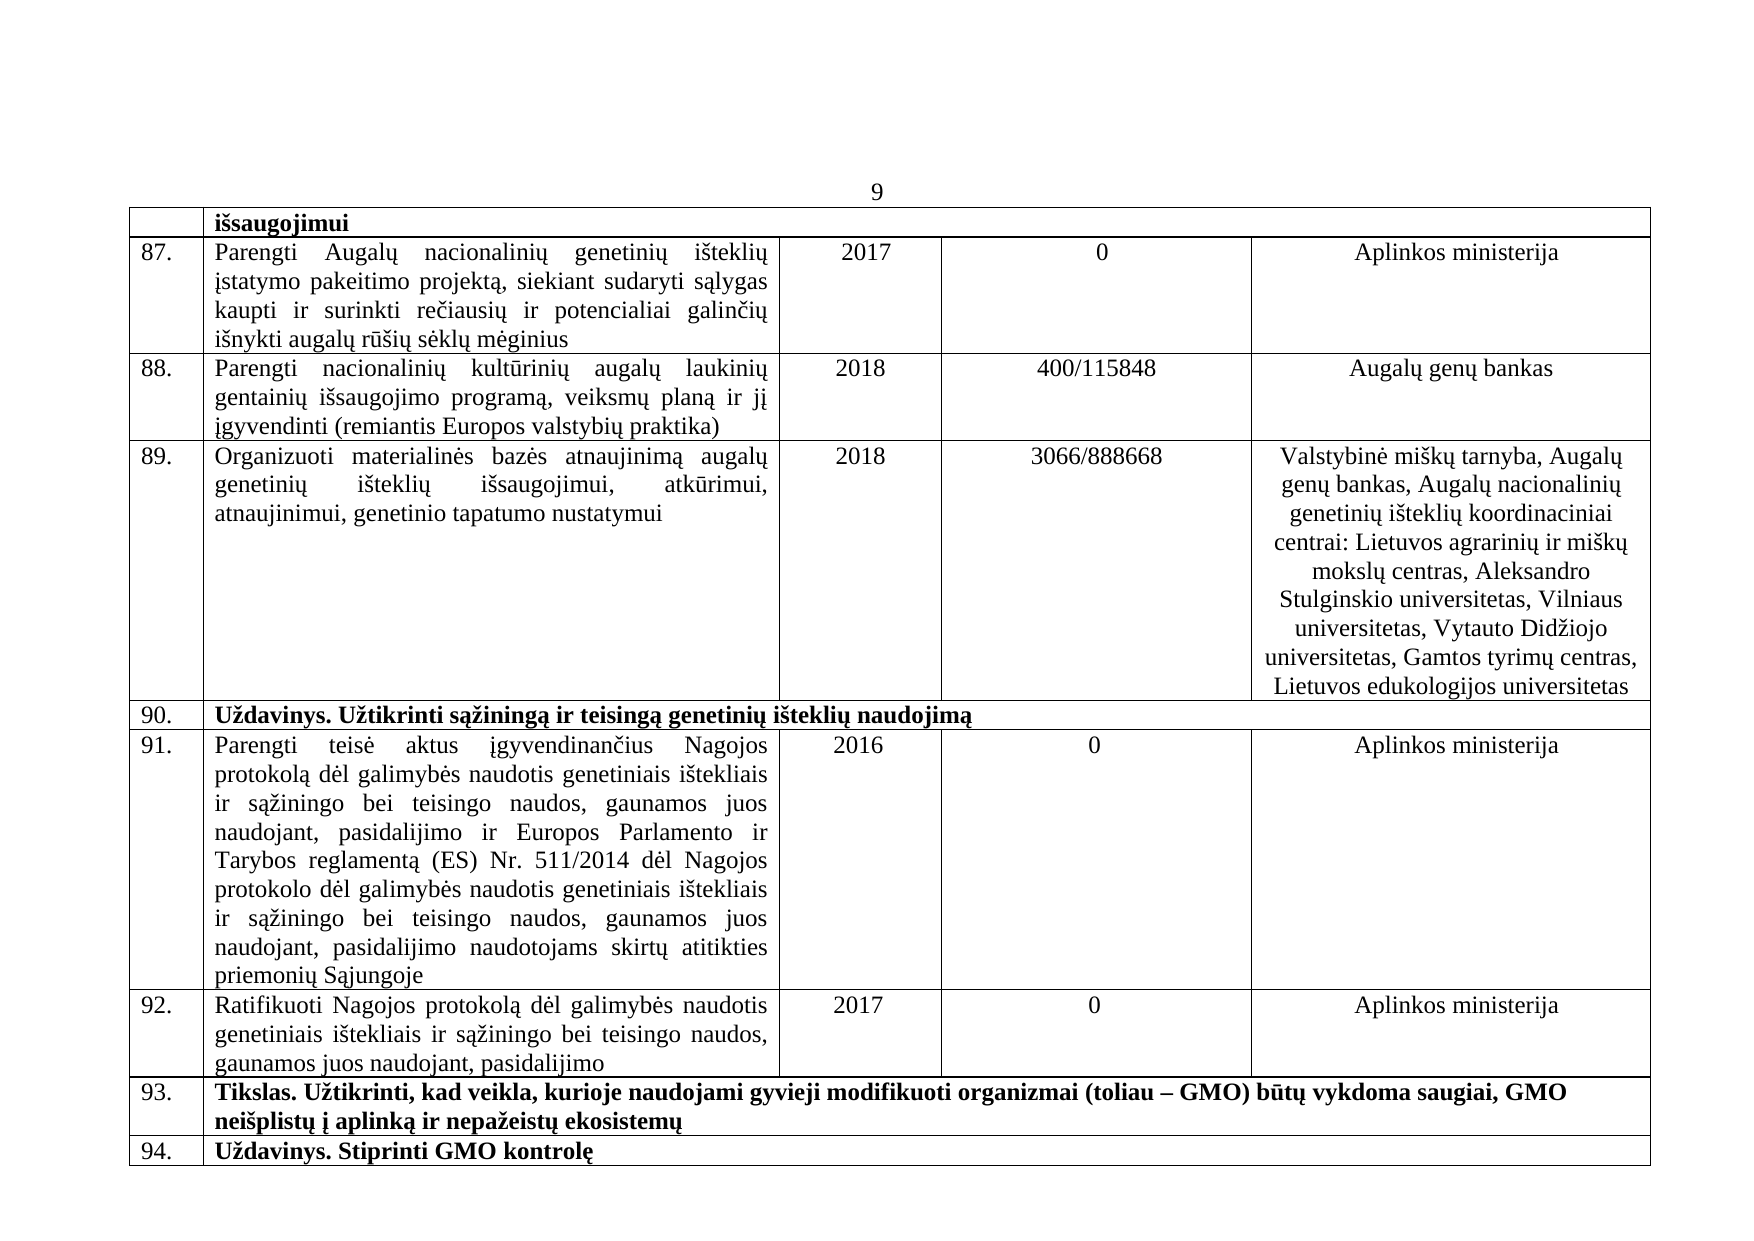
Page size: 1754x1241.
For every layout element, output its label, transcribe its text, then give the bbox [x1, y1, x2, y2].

table_cell 93. [130, 1078, 203, 1135]
table_cell 2018 [780, 441, 941, 699]
table_cell Valstybinė miškų tarnyba, Augalų genų bankas, Augalų nacionalinių genetinių išteklių koordinaciniai centrai: Lietuvos agrarinių ir miškų mokslų centras, Aleksandro Stulginskio universitetas, Vilniaus universitetas, Vytauto Didžiojo universitetas, Gamtos tyrimų centras, Lietuvos edukologijos universitetas [1252, 441, 1650, 699]
table_cell Organizuoti materialinės bazės atnaujinimą augalų genetinių išteklių išsaugojimui, atkūrimui, atnaujinimui, genetinio tapatumo nustatymui [204, 441, 779, 699]
table_cell Aplinkos ministerija [1252, 238, 1650, 352]
table_cell 90. [130, 701, 203, 729]
table_cell 3066/888668 [942, 441, 1251, 699]
table_cell Aplinkos ministerija [1252, 990, 1650, 1076]
table_cell [130, 208, 203, 236]
table_cell Uždavinys. Užtikrinti sąžiningą ir teisingą genetinių išteklių naudojimą [204, 701, 1650, 729]
table_cell Uždavinys. Stiprinti GMO kontrolę [204, 1136, 1650, 1165]
table_cell 89. [130, 441, 203, 699]
table_cell Aplinkos ministerija [1252, 730, 1650, 989]
table_cell 2018 [780, 354, 941, 440]
table_cell 0 [942, 730, 1251, 989]
table_cell Parengti teisė aktus įgyvendinančius Nagojos protokolą dėl galimybės naudotis genetiniais ištekliais ir sąžiningo bei teisingo naudos, gaunamos juos naudojant, pasidalijimo ir Europos Parlamento ir Tarybos reglamentą (ES) Nr. 511/2014 dėl Nagojos protokolo dėl galimybės naudotis genetiniais ištekliais ir sąžiningo bei teisingo naudos, gaunamos juos naudojant, pasidalijimo naudotojams skirtų atitikties priemonių Sąjungoje [204, 730, 779, 989]
table_cell 94. [130, 1136, 203, 1165]
table_cell Tikslas. Užtikrinti, kad veikla, kurioje naudojami gyvieji modifikuoti organizmai (toliau – GMO) būtų vykdoma saugiai, GMO neišplistų į aplinką ir nepažeistų ekosistemų [204, 1078, 1650, 1135]
table_cell 2016 [780, 730, 941, 989]
table_cell Parengti Augalų nacionalinių genetinių išteklių įstatymo pakeitimo projektą, siekiant sudaryti sąlygas kaupti ir surinkti rečiausių ir potencialiai galinčių išnykti augalų rūšių sėklų mėginius [204, 238, 779, 352]
table_cell Parengti nacionalinių kultūrinių augalų laukinių gentainių išsaugojimo programą, veiksmų planą ir jį įgyvendinti (remiantis Europos valstybių praktika) [204, 354, 779, 440]
table_cell išsaugojimui [204, 208, 1650, 236]
table_cell 0 [942, 238, 1251, 352]
table_cell 2017 [780, 238, 941, 352]
table_cell 87. [130, 238, 203, 352]
table_cell 88. [130, 354, 203, 440]
table_cell 91. [130, 730, 203, 989]
table_cell 2017 [780, 990, 941, 1076]
table_cell 92. [130, 990, 203, 1076]
table_cell Augalų genų bankas [1252, 354, 1650, 440]
table_cell Ratifikuoti Nagojos protokolą dėl galimybės naudotis genetiniais ištekliais ir sąžiningo bei teisingo naudos, gaunamos juos naudojant, pasidalijimo [204, 990, 779, 1076]
table_cell 400/115848 [942, 354, 1251, 440]
table_cell 0 [942, 990, 1251, 1076]
